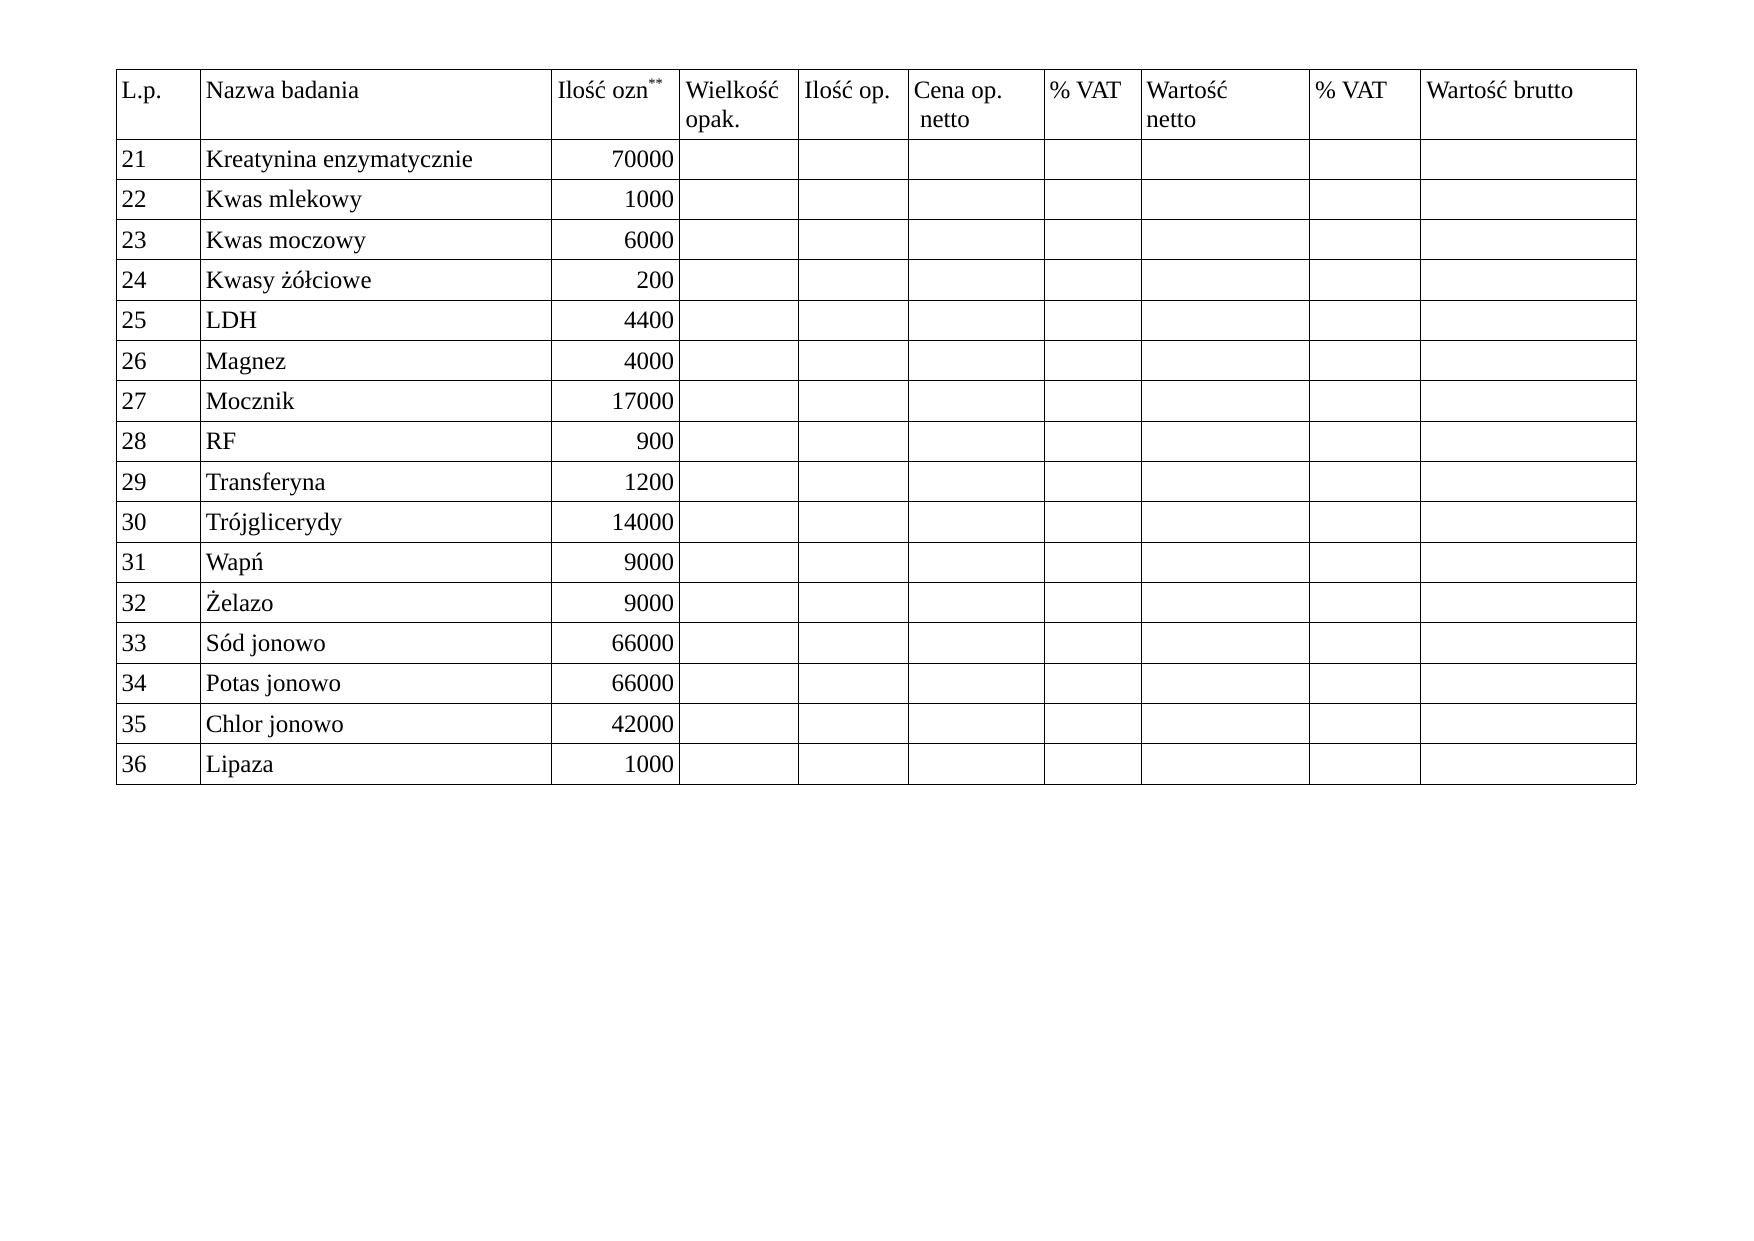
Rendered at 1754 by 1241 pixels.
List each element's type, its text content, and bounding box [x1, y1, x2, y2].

table_cell [1045, 543, 1141, 582]
table_cell [1310, 502, 1420, 542]
table_cell [799, 140, 908, 179]
table_cell [1310, 664, 1420, 703]
table_cell [680, 140, 798, 179]
table_cell Chlor jonowo [201, 704, 551, 743]
table_cell [799, 301, 908, 340]
table_cell [680, 623, 798, 662]
table_cell 31 [117, 543, 200, 582]
table_cell 21 [117, 140, 200, 179]
table_cell [909, 260, 1044, 300]
table_header Wielkość opak. [680, 70, 798, 138]
table_cell [680, 462, 798, 501]
table_cell [799, 462, 908, 501]
table_cell [909, 180, 1044, 219]
table_cell [1310, 220, 1420, 259]
table_cell [1142, 140, 1309, 179]
table_cell LDH [201, 301, 551, 340]
table_cell 30 [117, 502, 200, 542]
table_cell Kwasy żółciowe [201, 260, 551, 300]
table_cell [1421, 704, 1636, 743]
table_cell Wapń [201, 543, 551, 582]
table_cell [1045, 341, 1141, 380]
table_header Cena op. netto [909, 70, 1044, 138]
table_cell [1310, 623, 1420, 662]
table_cell [799, 704, 908, 743]
table_cell [1421, 180, 1636, 219]
table_cell [680, 502, 798, 542]
table_cell [1045, 704, 1141, 743]
table_cell [1310, 341, 1420, 380]
table_cell [680, 704, 798, 743]
table_cell [680, 341, 798, 380]
table_cell [1310, 422, 1420, 461]
table_cell [799, 623, 908, 662]
table_cell [909, 502, 1044, 542]
table_cell [1045, 583, 1141, 622]
table_cell [1310, 704, 1420, 743]
table_cell [909, 664, 1044, 703]
table_cell [1045, 623, 1141, 662]
table_cell [1310, 301, 1420, 340]
table_cell [909, 583, 1044, 622]
table_cell [1142, 422, 1309, 461]
table_cell [909, 381, 1044, 421]
table_cell 1000 [552, 744, 679, 783]
table_cell [1421, 381, 1636, 421]
table_cell Kwas mlekowy [201, 180, 551, 219]
table_cell [1310, 381, 1420, 421]
table_cell [680, 422, 798, 461]
table_cell [799, 220, 908, 259]
table_cell [1310, 180, 1420, 219]
table_cell [1142, 462, 1309, 501]
table_cell [1310, 140, 1420, 179]
table_cell [1142, 583, 1309, 622]
table_cell [1045, 140, 1141, 179]
table_cell [680, 180, 798, 219]
table_cell Potas jonowo [201, 664, 551, 703]
table_cell [1421, 140, 1636, 179]
table_cell [1421, 422, 1636, 461]
table_cell [799, 583, 908, 622]
table_cell 4400 [552, 301, 679, 340]
table_cell [1045, 664, 1141, 703]
table_cell [1045, 220, 1141, 259]
table_cell [1045, 462, 1141, 501]
table_cell 9000 [552, 583, 679, 622]
table_cell [799, 664, 908, 703]
table_cell 28 [117, 422, 200, 461]
table_cell [680, 301, 798, 340]
table_cell Lipaza [201, 744, 551, 783]
table_cell [1142, 543, 1309, 582]
table_cell 900 [552, 422, 679, 461]
table_cell Kwas moczowy [201, 220, 551, 259]
table_cell 6000 [552, 220, 679, 259]
table_header Ilość ozn** [552, 70, 679, 138]
table_cell [799, 180, 908, 219]
table_cell 14000 [552, 502, 679, 542]
table_cell 66000 [552, 623, 679, 662]
table_cell [1421, 260, 1636, 300]
table_cell Żelazo [201, 583, 551, 622]
table_cell [909, 422, 1044, 461]
table_cell [1142, 220, 1309, 259]
table_cell [1310, 462, 1420, 501]
table_cell [909, 341, 1044, 380]
table_cell 70000 [552, 140, 679, 179]
table_cell [909, 462, 1044, 501]
table_cell [680, 260, 798, 300]
table_cell [799, 422, 908, 461]
table_cell [1421, 220, 1636, 259]
table_cell [1421, 301, 1636, 340]
table_cell [1310, 543, 1420, 582]
table_cell [1142, 704, 1309, 743]
table_cell 27 [117, 381, 200, 421]
table_cell [909, 543, 1044, 582]
table_cell [680, 543, 798, 582]
table_cell [680, 744, 798, 783]
table_cell 29 [117, 462, 200, 501]
table_cell [1421, 623, 1636, 662]
table_header % VAT [1045, 70, 1141, 138]
table_cell [909, 220, 1044, 259]
table_cell 35 [117, 704, 200, 743]
table_cell [1045, 422, 1141, 461]
table_header Wartość brutto [1421, 70, 1636, 138]
table_cell Sód jonowo [201, 623, 551, 662]
table_cell [1310, 744, 1420, 783]
table_cell [909, 140, 1044, 179]
table_cell 26 [117, 341, 200, 380]
table_cell [799, 543, 908, 582]
table_cell Mocznik [201, 381, 551, 421]
table_cell [680, 381, 798, 421]
table_cell [799, 260, 908, 300]
table_cell [1142, 260, 1309, 300]
table_cell [1142, 664, 1309, 703]
table_cell [1142, 381, 1309, 421]
table_cell [1045, 744, 1141, 783]
table_cell 4000 [552, 341, 679, 380]
table_cell 200 [552, 260, 679, 300]
table_cell 36 [117, 744, 200, 783]
table_cell [1421, 583, 1636, 622]
table_cell [909, 623, 1044, 662]
table_cell [1045, 381, 1141, 421]
table_cell 22 [117, 180, 200, 219]
table_cell 33 [117, 623, 200, 662]
table_cell [1310, 260, 1420, 300]
table_cell [680, 220, 798, 259]
table_cell [1142, 502, 1309, 542]
table_cell 1200 [552, 462, 679, 501]
table_cell [1421, 744, 1636, 783]
table_cell [1142, 341, 1309, 380]
table_cell [799, 744, 908, 783]
table_cell 9000 [552, 543, 679, 582]
table_cell [1142, 744, 1309, 783]
table_cell 42000 [552, 704, 679, 743]
table_header L.p. [117, 70, 200, 138]
table_cell [680, 583, 798, 622]
table_header Wartość netto [1142, 70, 1309, 138]
table_cell [1045, 502, 1141, 542]
table_cell 34 [117, 664, 200, 703]
table_cell 24 [117, 260, 200, 300]
table_cell [1421, 341, 1636, 380]
table_cell [1142, 180, 1309, 219]
table_cell [799, 502, 908, 542]
table_cell [799, 381, 908, 421]
table_cell [799, 341, 908, 380]
table_cell 23 [117, 220, 200, 259]
table_cell [1421, 462, 1636, 501]
table_cell Transferyna [201, 462, 551, 501]
table_cell Kreatynina enzymatycznie [201, 140, 551, 179]
table_cell [1421, 543, 1636, 582]
table_cell [1142, 623, 1309, 662]
table_cell Trójglicerydy [201, 502, 551, 542]
table_cell [1310, 583, 1420, 622]
table_cell [1142, 301, 1309, 340]
table_cell [909, 301, 1044, 340]
table_cell [1421, 502, 1636, 542]
table_cell 32 [117, 583, 200, 622]
table_cell 17000 [552, 381, 679, 421]
table_cell 1000 [552, 180, 679, 219]
table_cell 66000 [552, 664, 679, 703]
table_header Ilość op. [799, 70, 908, 138]
table_header Nazwa badania [201, 70, 551, 138]
table_cell RF [201, 422, 551, 461]
table_cell [1045, 301, 1141, 340]
table_cell Magnez [201, 341, 551, 380]
table_cell [1045, 180, 1141, 219]
table_cell [909, 744, 1044, 783]
table_cell [1421, 664, 1636, 703]
table_cell [680, 664, 798, 703]
table_cell 25 [117, 301, 200, 340]
table_cell [1045, 260, 1141, 300]
table_header % VAT [1310, 70, 1420, 138]
table_cell [909, 704, 1044, 743]
